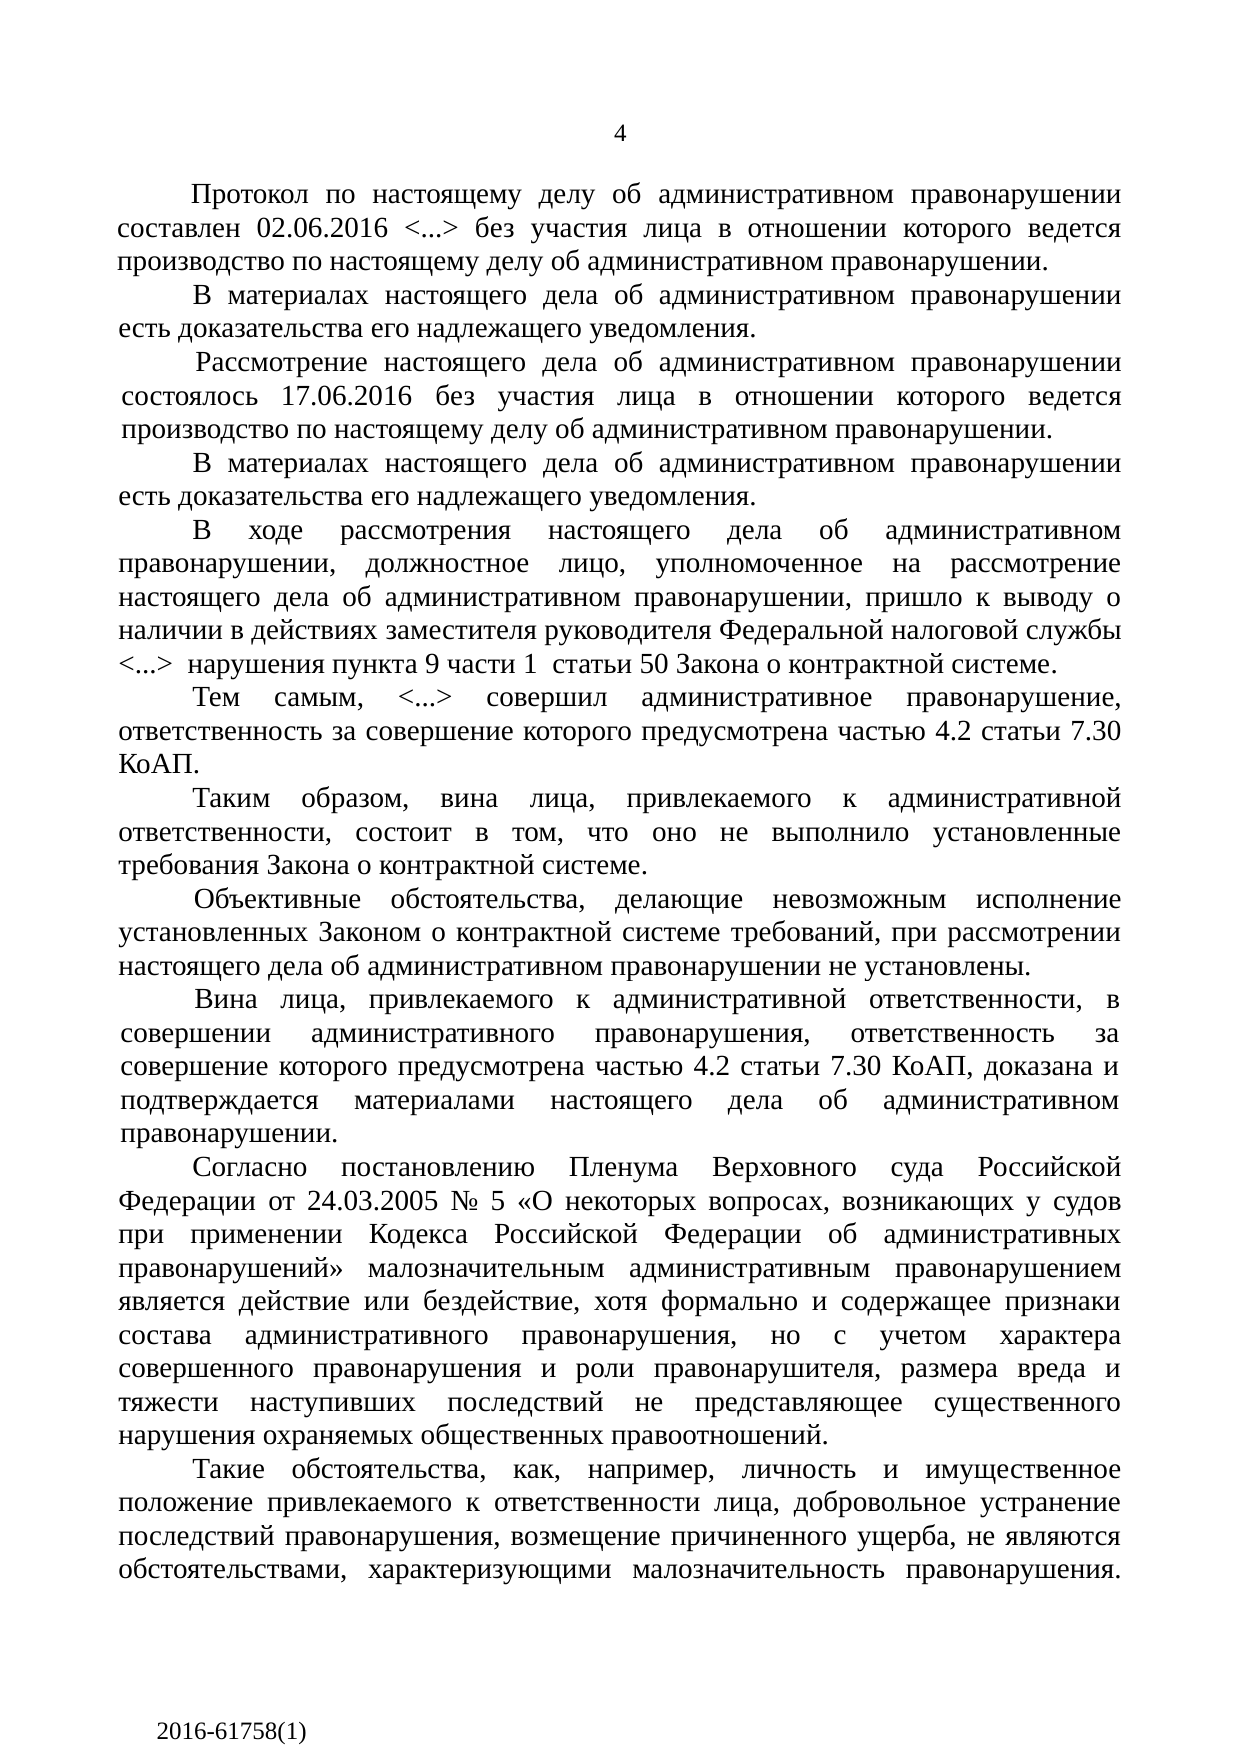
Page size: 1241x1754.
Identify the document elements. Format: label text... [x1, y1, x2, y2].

text Протокол по настоящему делу об административном правонарушении составлен 02.06.2016 <...> без участия лица в отношении которого ведется производство по настоящему делу об административном правонарушении. [117, 176, 1122, 277]
text В материалах настоящего дела об административном правонарушении есть доказательства его надлежащего уведомления. [118, 445, 1122, 512]
text В ходе рассмотрения настоящего дела об административном правонарушении, должностное лицо, уполномоченное на рассмотрение настоящего дела об административном правонарушении, пришло к выводу о наличии в действиях заместителя руководителя Федеральной налоговой службы <...> нарушения пункта 9 части 1 статьи 50 Закона о контрактной системе. [118, 512, 1122, 679]
text В материалах настоящего дела об административном правонарушении есть доказательства его надлежащего уведомления. [118, 277, 1122, 344]
text Объективные обстоятельства, делающие невозможным исполнение установленных Законом о контрактной системе требований, при рассмотрении настоящего дела об административном правонарушении не установлены. [118, 881, 1122, 981]
text Рассмотрение настоящего дела об административном правонарушении состоялось 17.06.2016 без участия лица в отношении которого ведется производство по настоящему делу об административном правонарушении. [121, 344, 1122, 445]
text Таким образом, вина лица, привлекаемого к административной ответственности, состоит в том, что оно не выполнило установленные требования Закона о контрактной системе. [118, 780, 1122, 881]
text Тем самым, <...> совершил административное правонарушение, ответственность за совершение которого предусмотрена частью 4.2 статьи 7.30 КоАП. [118, 679, 1122, 780]
text Такие обстоятельства, как, например, личность и имущественное положение привлекаемого к ответственности лица, добровольное устранение последствий правонарушения, возмещение причиненного ущерба, не являются обстоятельствами, характеризующими малозначительность правонарушения. [118, 1451, 1122, 1585]
text Вина лица, привлекаемого к административной ответственности, в совершении административного правонарушения, ответственность за совершение которого предусмотрена частью 4.2 статьи 7.30 КоАП, доказана и подтверждается материалами настоящего дела об административном правонарушении. [120, 981, 1120, 1149]
text Согласно постановлению Пленума Верховного суда Российской Федерации от 24.03.2005 № 5 «О некоторых вопросах, возникающих у судов при применении Кодекса Российской Федерации об административных правонарушений» малозначительным административным правонарушением является действие или бездействие, хотя формально и содержащее признаки состава административного правонарушения, но с учетом характера совершенного правонарушения и роли правонарушителя, размера вреда и тяжести наступивших последствий не представляющее существенного нарушения охраняемых общественных правоотношений. [118, 1149, 1122, 1451]
